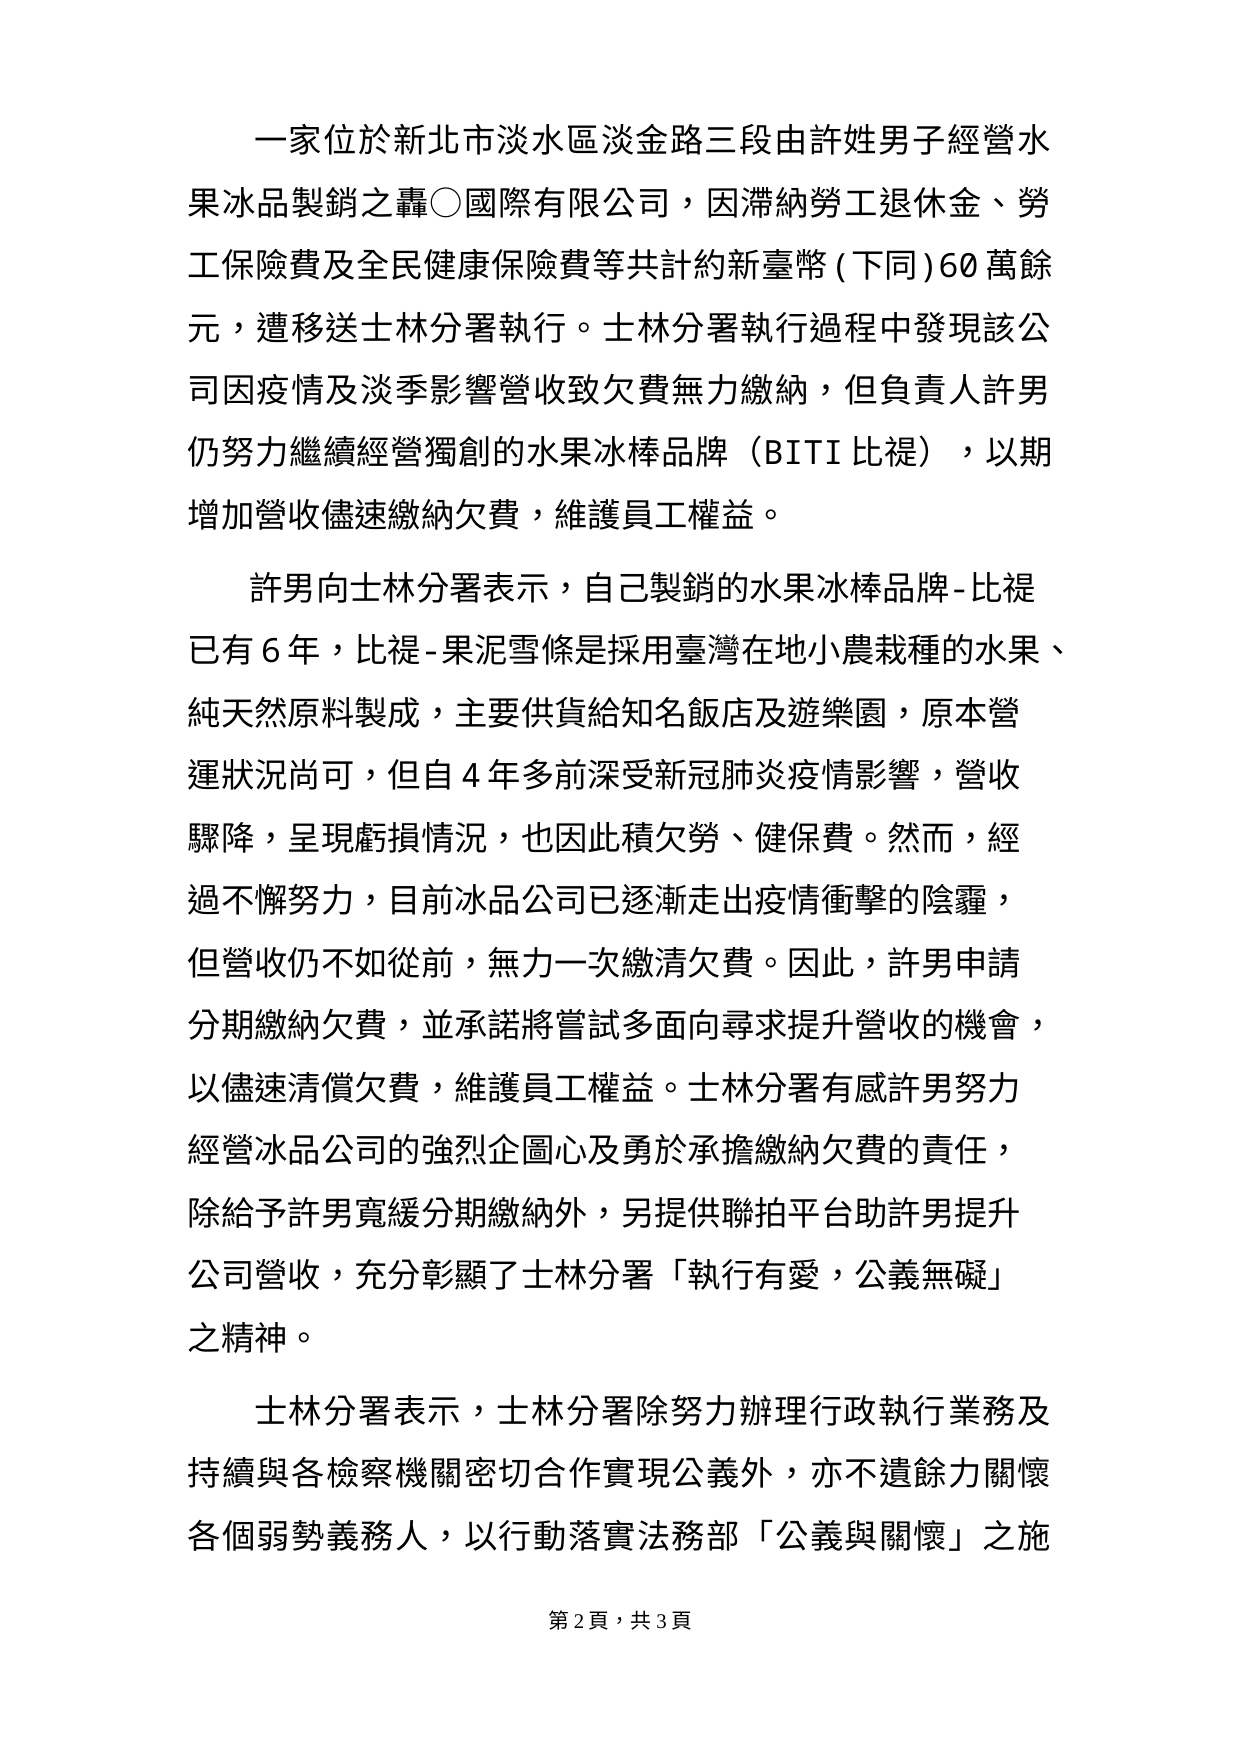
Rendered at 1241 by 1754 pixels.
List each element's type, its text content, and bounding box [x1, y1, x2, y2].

text 士林分署表示，士林分署除努力辦理行政執行業務及持續與各檢察機關密切合作實現公義外，亦不遺餘力關懷各個弱勢義務人，以行動落實法務部「公義與關懷」之施 [187, 1367, 1053, 1554]
text 許男向士林分署表示，自己製銷的水果冰棒品牌-比禔已有6年，比禔-果泥雪條是採用臺灣在地小農栽種的水果、純天然原料製成，主要供貨給知名飯店及遊樂園，原本營運狀況尚可，但自4年多前深受新冠肺炎疫情影響，營收驟降，呈現虧損情況，也因此積欠勞、健保費。然而，經過不懈努力，目前冰品公司已逐漸走出疫情衝擊的陰霾，但營收仍不如從前，無力一次繳清欠費。因此，許男申請分期繳納欠費，並承諾將嘗試多面向尋求提升營收的機會，以儘速清償欠費，維護員工權益。士林分署有感許男努力經營冰品公司的強烈企圖心及勇於承擔繳納欠費的責任，除給予許男寬緩分期繳納外，另提供聯拍平台助許男提升公司營收，充分彰顯了士林分署「執行有愛，公義無礙」之精神。 [187, 544, 1053, 1357]
text 一家位於新北市淡水區淡金路三段由許姓男子經營水果冰品製銷之轟○國際有限公司，因滯納勞工退休金、勞工保險費及全民健康保險費等共計約新臺幣(下同)60萬餘元，遭移送士林分署執行。士林分署執行過程中發現該公司因疫情及淡季影響營收致欠費無力繳納，但負責人許男仍努力繼續經營獨創的水果冰棒品牌（BITI比禔），以期增加營收儘速繳納欠費，維護員工權益。 [187, 96, 1053, 534]
